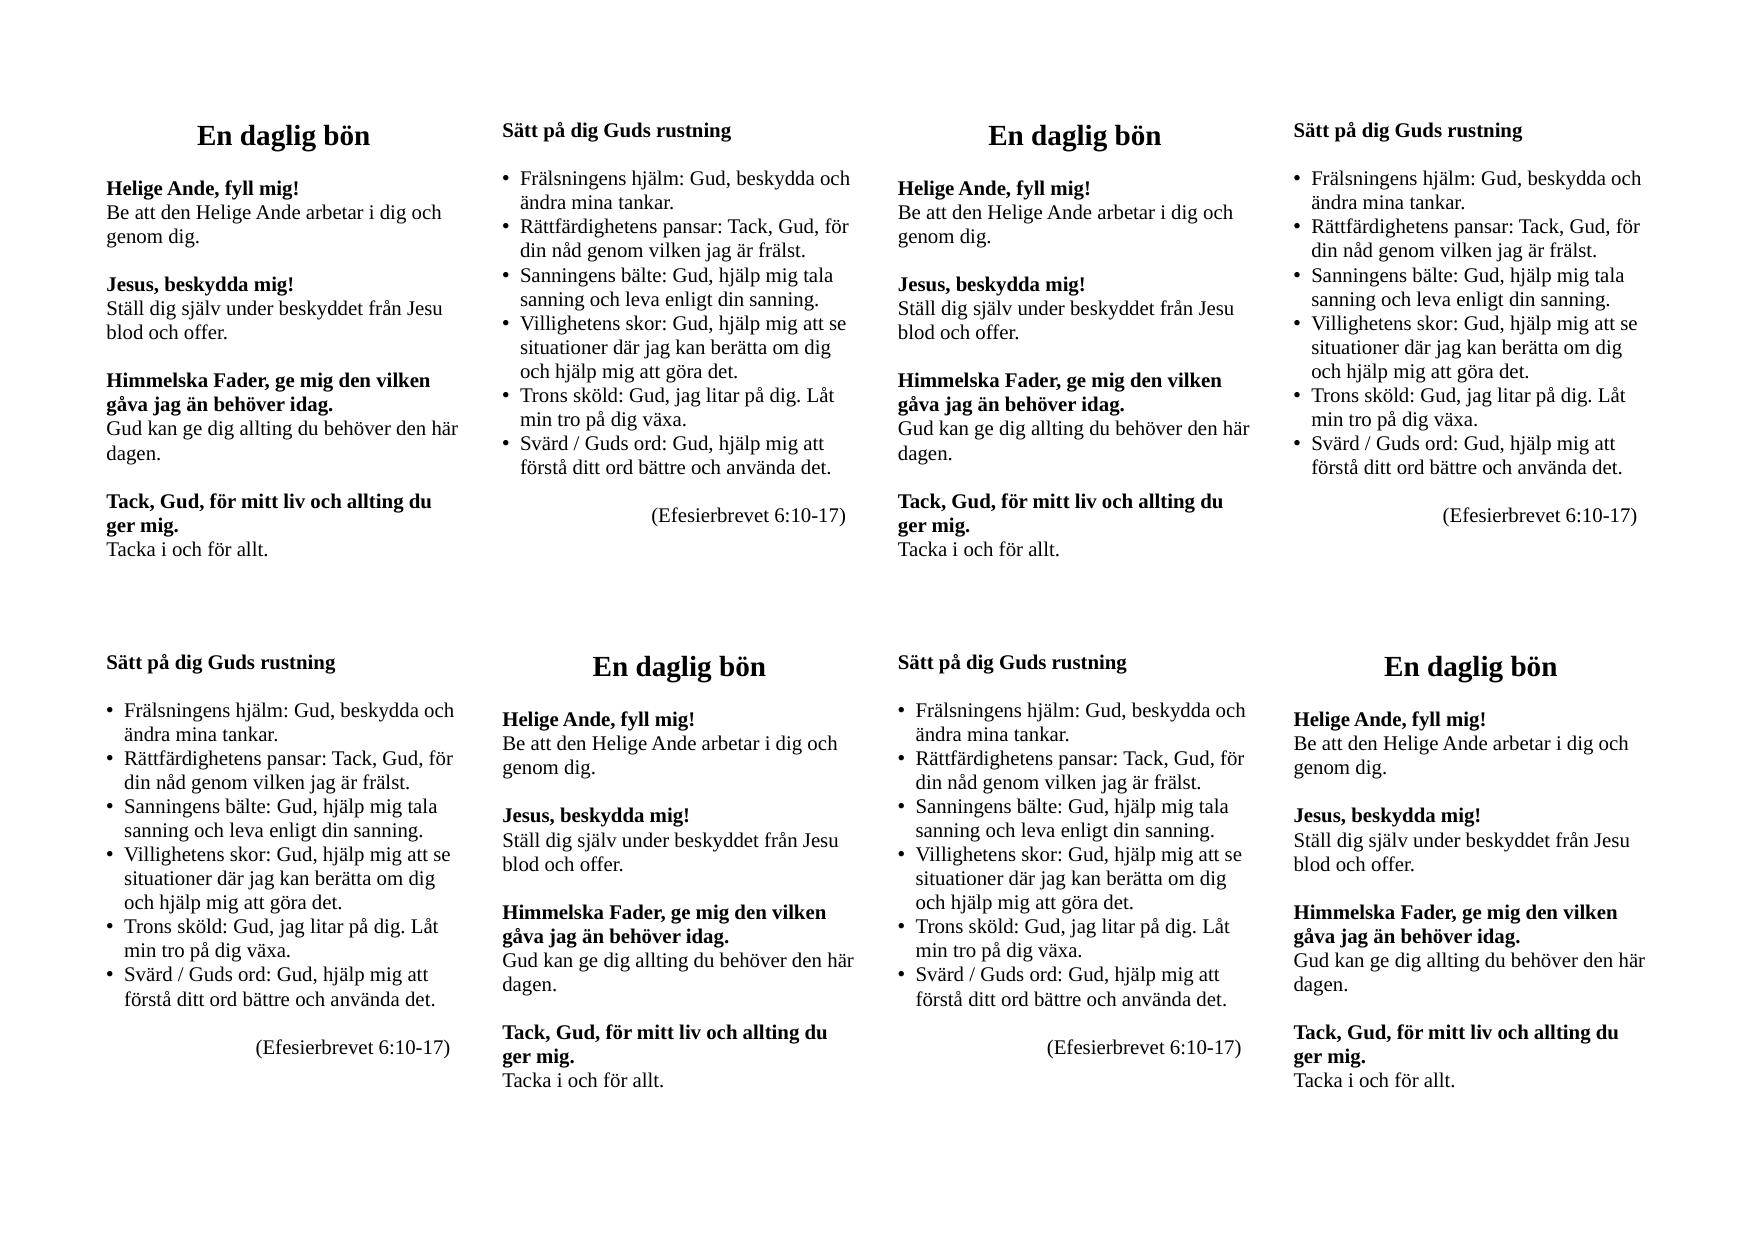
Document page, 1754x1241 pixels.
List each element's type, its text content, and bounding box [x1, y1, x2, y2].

list Rättfärdighetens pansar: Tack, Gud, för din nåd genom vilken jag är frälst. [1293, 214, 1648, 262]
list Rättfärdighetens pansar: Tack, Gud, för din nåd genom vilken jag är frälst. [898, 746, 1252, 794]
text Helige Ande, fyll mig! [898, 176, 1252, 200]
list Villighetens skor: Gud, hjälp mig att se situationer där jag kan berätta om dig och hjälp mig att göra det. [502, 311, 856, 383]
text Jesus, beskydda mig! [502, 803, 856, 827]
list Villighetens skor: Gud, hjälp mig att se situationer där jag kan berätta om dig och hjälp mig att göra det. [898, 842, 1252, 914]
list Frälsningens hjälm: Gud, beskydda och ändra mina tankar. [502, 166, 856, 214]
list Frälsningens hjälm: Gud, beskydda och ändra mina tankar. [106, 698, 461, 746]
list Trons sköld: Gud, jag litar på dig. Låt min tro på dig växa. [106, 914, 461, 962]
text Be att den Helige Ande arbetar i dig och genom dig. [106, 200, 461, 248]
list Sanningens bälte: Gud, hjälp mig tala sanning och leva enligt din sanning. [502, 262, 856, 311]
text Gud kan ge dig allting du behöver den här dagen. [1293, 948, 1648, 996]
text Be att den Helige Ande arbetar i dig och genom dig. [502, 731, 856, 779]
text Ställ dig själv under beskyddet från Jesu blod och offer. [106, 296, 461, 344]
text Gud kan ge dig allting du behöver den här dagen. [898, 416, 1252, 464]
list Villighetens skor: Gud, hjälp mig att se situationer där jag kan berätta om dig och hjälp mig att göra det. [106, 842, 461, 914]
text Gud kan ge dig allting du behöver den här dagen. [106, 416, 461, 464]
text Himmelska Fader, ge mig den vilken gåva jag än behöver idag. [1293, 900, 1648, 948]
text En daglig bön [898, 118, 1252, 152]
list Rättfärdighetens pansar: Tack, Gud, för din nåd genom vilken jag är frälst. [106, 746, 461, 794]
text Jesus, beskydda mig! [1293, 803, 1648, 827]
text Gud kan ge dig allting du behöver den här dagen. [502, 948, 856, 996]
text Tacka i och för allt. [106, 537, 461, 561]
list Trons sköld: Gud, jag litar på dig. Låt min tro på dig växa. [898, 914, 1252, 962]
text Tacka i och för allt. [1293, 1068, 1648, 1092]
list Frälsningens hjälm: Gud, beskydda och ändra mina tankar. [1293, 166, 1648, 214]
list Sanningens bälte: Gud, hjälp mig tala sanning och leva enligt din sanning. [106, 794, 461, 842]
text Jesus, beskydda mig! [106, 272, 461, 296]
text Sätt på dig Guds rustning [502, 118, 856, 142]
text Helige Ande, fyll mig! [1293, 707, 1648, 731]
text En daglig bön [1293, 649, 1648, 683]
list Svärd / Guds ord: Gud, hjälp mig att förstå ditt ord bättre och använda det. [1293, 431, 1648, 479]
text Be att den Helige Ande arbetar i dig och genom dig. [1293, 731, 1648, 779]
text Sätt på dig Guds rustning [106, 649, 461, 674]
text Tack, Gud, för mitt liv och allting du ger mig. [502, 1020, 856, 1068]
text Sätt på dig Guds rustning [1293, 118, 1648, 142]
text Ställ dig själv under beskyddet från Jesu blod och offer. [502, 827, 856, 876]
list Frälsningens hjälm: Gud, beskydda och ändra mina tankar. [898, 698, 1252, 746]
list Villighetens skor: Gud, hjälp mig att se situationer där jag kan berätta om dig och hjälp mig att göra det. [1293, 311, 1648, 383]
text Ställ dig själv under beskyddet från Jesu blod och offer. [898, 296, 1252, 344]
text Jesus, beskydda mig! [898, 272, 1252, 296]
text Be att den Helige Ande arbetar i dig och genom dig. [898, 200, 1252, 248]
text En daglig bön [502, 649, 856, 683]
text Ställ dig själv under beskyddet från Jesu blod och offer. [1293, 827, 1648, 876]
text Tack, Gud, för mitt liv och allting du ger mig. [106, 488, 461, 537]
text En daglig bön [106, 118, 461, 152]
text (Efesierbrevet 6:10-17) [106, 1034, 461, 1059]
list Trons sköld: Gud, jag litar på dig. Låt min tro på dig växa. [502, 383, 856, 431]
text Helige Ande, fyll mig! [502, 707, 856, 731]
list Sanningens bälte: Gud, hjälp mig tala sanning och leva enligt din sanning. [898, 794, 1252, 842]
list Svärd / Guds ord: Gud, hjälp mig att förstå ditt ord bättre och använda det. [106, 962, 461, 1011]
text Tack, Gud, för mitt liv och allting du ger mig. [1293, 1020, 1648, 1068]
text Tack, Gud, för mitt liv och allting du ger mig. [898, 488, 1252, 537]
list Trons sköld: Gud, jag litar på dig. Låt min tro på dig växa. [1293, 383, 1648, 431]
text (Efesierbrevet 6:10-17) [1293, 503, 1648, 527]
text Helige Ande, fyll mig! [106, 176, 461, 200]
list Rättfärdighetens pansar: Tack, Gud, för din nåd genom vilken jag är frälst. [502, 214, 856, 262]
text Tacka i och för allt. [502, 1068, 856, 1092]
text Sätt på dig Guds rustning [898, 649, 1252, 674]
list Sanningens bälte: Gud, hjälp mig tala sanning och leva enligt din sanning. [1293, 262, 1648, 311]
text Himmelska Fader, ge mig den vilken gåva jag än behöver idag. [898, 368, 1252, 416]
text Himmelska Fader, ge mig den vilken gåva jag än behöver idag. [502, 900, 856, 948]
text (Efesierbrevet 6:10-17) [502, 503, 856, 527]
list Svärd / Guds ord: Gud, hjälp mig att förstå ditt ord bättre och använda det. [898, 962, 1252, 1011]
text Himmelska Fader, ge mig den vilken gåva jag än behöver idag. [106, 368, 461, 416]
text (Efesierbrevet 6:10-17) [898, 1034, 1252, 1059]
text Tacka i och för allt. [898, 537, 1252, 561]
list Svärd / Guds ord: Gud, hjälp mig att förstå ditt ord bättre och använda det. [502, 431, 856, 479]
